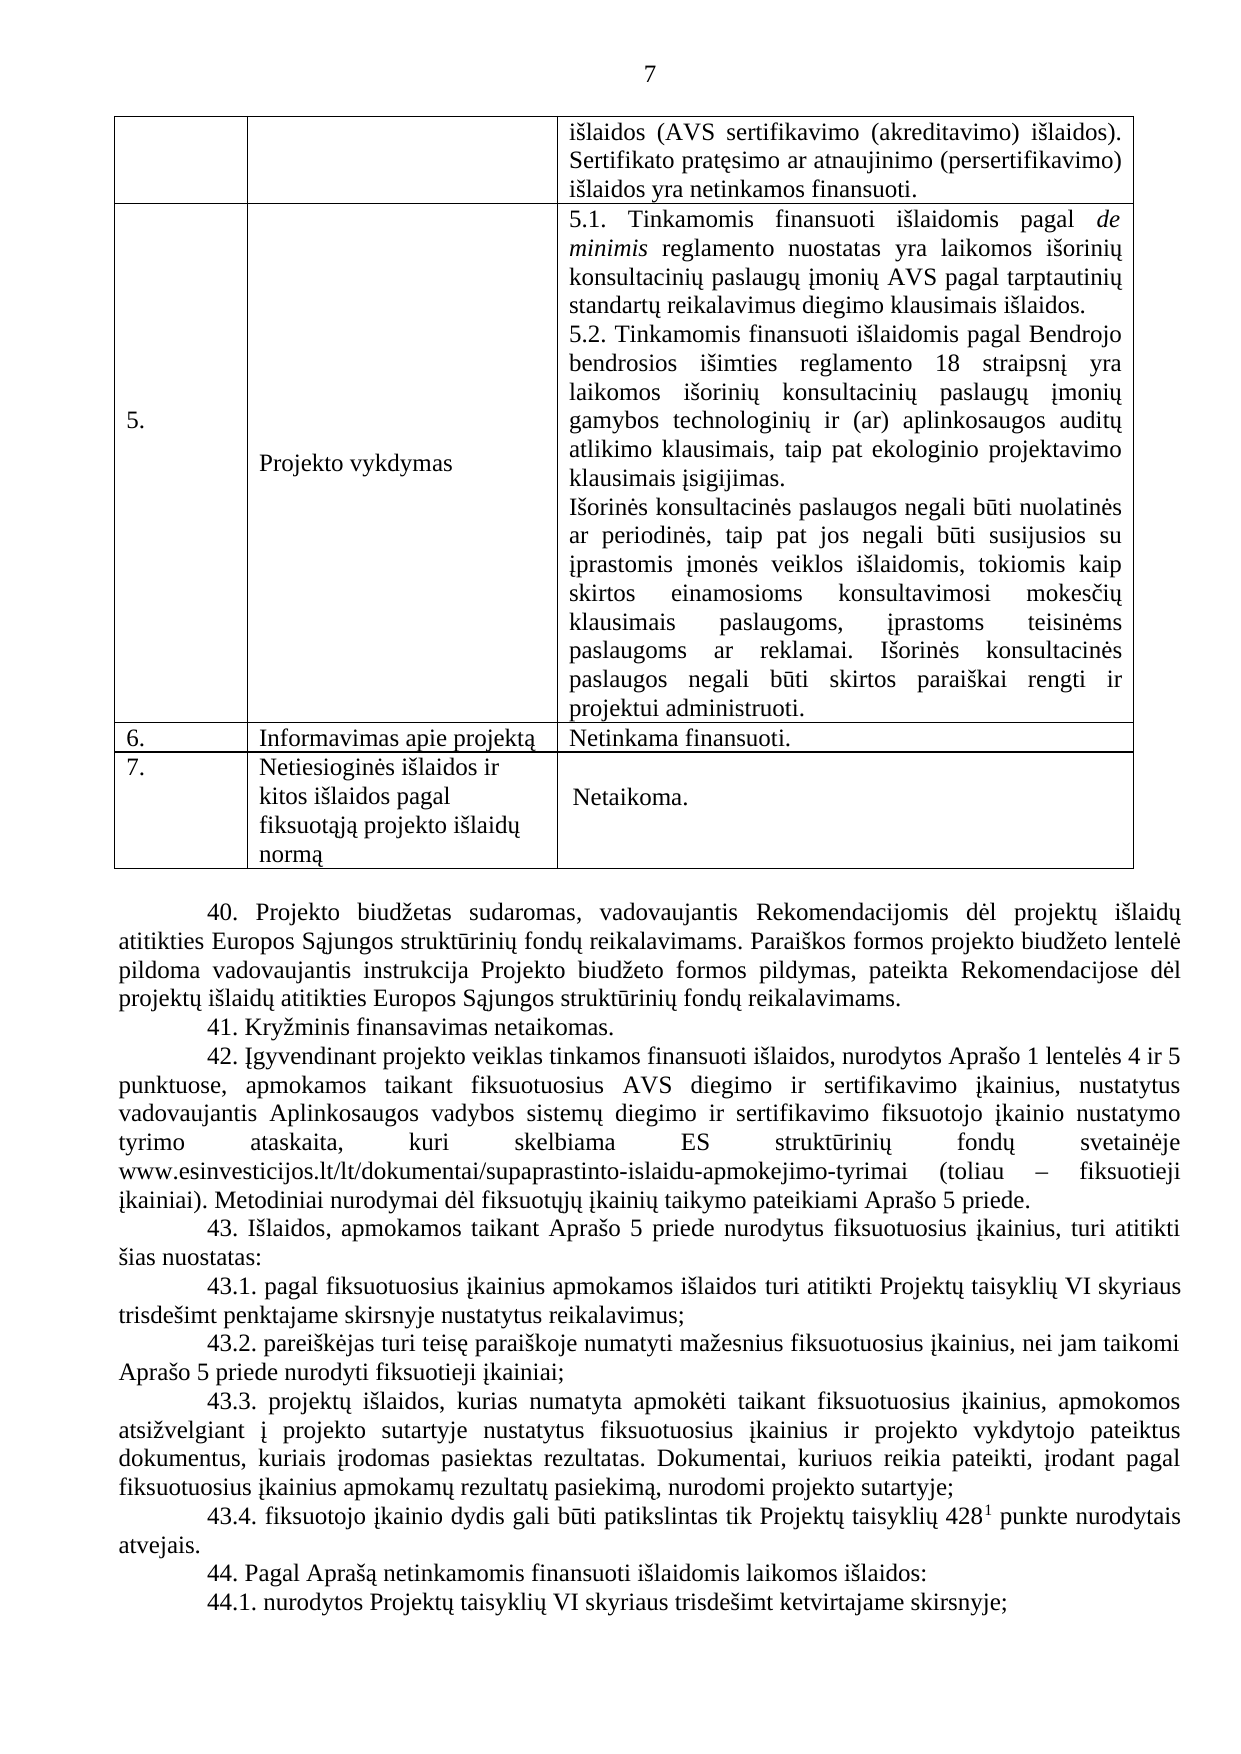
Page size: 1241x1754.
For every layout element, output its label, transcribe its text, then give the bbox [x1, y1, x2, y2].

text 43.3. projektų išlaidos, kurias numatyta apmokėti taikant fiksuotuosius įkainius, apmokomos atsižvelgiant į projekto sutartyje nustatytus fiksuotuosius įkainius ir projekto vykdytojo pateiktus dokumentus, kuriais įrodomas pasiektas rezultatas. Dokumentai, kuriuos reikia pateikti, įrodant pagal fiksuotuosius įkainius apmokamų rezultatų pasiekimą, nurodomi projekto sutartyje; [118, 1386, 1181, 1501]
table_cell Projekto vykdymas [248, 204, 557, 722]
table_cell Netiesioginės išlaidos ir kitos išlaidos pagal fiksuotąją projekto išlaidų normą [248, 753, 557, 867]
text 43.1. pagal fiksuotuosius įkainius apmokamos išlaidos turi atitikti Projektų taisyklių VI skyriaus trisdešimt penktajame skirsnyje nustatytus reikalavimus; [118, 1271, 1181, 1328]
table_cell [248, 117, 557, 203]
table_cell 6. [115, 723, 247, 751]
text 40. Projekto biudžetas sudaromas, vadovaujantis Rekomendacijomis dėl projektų išlaidų atitikties Europos Sąjungos struktūrinių fondų reikalavimams. Paraiškos formos projekto biudžeto lentelė pildoma vadovaujantis instrukcija Projekto biudžeto formos pildymas, pateikta Rekomendacijose dėl projektų išlaidų atitikties Europos Sąjungos struktūrinių fondų reikalavimams. [118, 897, 1181, 1012]
text 41. Kryžminis finansavimas netaikomas. [118, 1012, 1181, 1041]
text 43. Išlaidos, apmokamos taikant Aprašo 5 priede nurodytus fiksuotuosius įkainius, turi atitikti šias nuostatas: [118, 1213, 1181, 1271]
table_cell [115, 117, 247, 203]
table_cell Informavimas apie projektą [248, 723, 557, 751]
text 44. Pagal Aprašą netinkamomis finansuoti išlaidomis laikomos išlaidos: [118, 1558, 1181, 1587]
table_cell 7. [115, 753, 247, 867]
text 44.1. nurodytos Projektų taisyklių VI skyriaus trisdešimt ketvirtajame skirsnyje; [118, 1587, 1181, 1616]
table_cell Netinkama finansuoti. [558, 723, 1133, 751]
text 43.4. fiksuotojo įkainio dydis gali būti patikslintas tik Projektų taisyklių 4281 punkte nurodytais atvejais. [118, 1501, 1181, 1558]
text 43.2. pareiškėjas turi teisę paraiškoje numatyti mažesnius fiksuotuosius įkainius, nei jam taikomi Aprašo 5 priede nurodyti fiksuotieji įkainiai; [118, 1328, 1181, 1386]
table_cell išlaidos (AVS sertifikavimo (akreditavimo) išlaidos). Sertifikato pratęsimo ar atnaujinimo (persertifikavimo) išlaidos yra netinkamos finansuoti. [558, 117, 1133, 203]
table_cell 5.1. Tinkamomis finansuoti išlaidomis pagal de minimis reglamento nuostatas yra laikomos išorinių konsultacinių paslaugų įmonių AVS pagal tarptautinių standartų reikalavimus diegimo klausimais išlaidos. 5.2. Tinkamomis finansuoti išlaidomis pagal Bendrojo bendrosios išimties reglamento 18 straipsnį yra laikomos išorinių konsultacinių paslaugų įmonių gamybos technologinių ir (ar) aplinkosaugos auditų atlikimo klausimais, taip pat ekologinio projektavimo klausimais įsigijimas. Išorinės konsultacinės paslaugos negali būti nuolatinės ar periodinės, taip pat jos negali būti susijusios su įprastomis įmonės veiklos išlaidomis, tokiomis kaip skirtos einamosioms konsultavimosi mokesčių klausimais paslaugoms, įprastoms teisinėms paslaugoms ar reklamai. Išorinės konsultacinės paslaugos negali būti skirtos paraiškai rengti ir projektui administruoti. [558, 204, 1133, 722]
text 42. Įgyvendinant projekto veiklas tinkamos finansuoti išlaidos, nurodytos Aprašo 1 lentelės 4 ir 5 punktuose, apmokamos taikant fiksuotuosius AVS diegimo ir sertifikavimo įkainius, nustatytus vadovaujantis Aplinkosaugos vadybos sistemų diegimo ir sertifikavimo fiksuotojo įkainio nustatymo tyrimo ataskaita, kuri skelbiama ES struktūrinių fondų svetainėje www.esinvesticijos.lt/lt/dokumentai/supaprastinto-islaidu-apmokejimo-tyrimai (toliau – fiksuotieji įkainiai). Metodiniai nurodymai dėl fiksuotųjų įkainių taikymo pateikiami Aprašo 5 priede. [118, 1041, 1181, 1213]
table_cell Netaikoma. [558, 753, 1133, 867]
table_cell 5. [115, 204, 247, 722]
